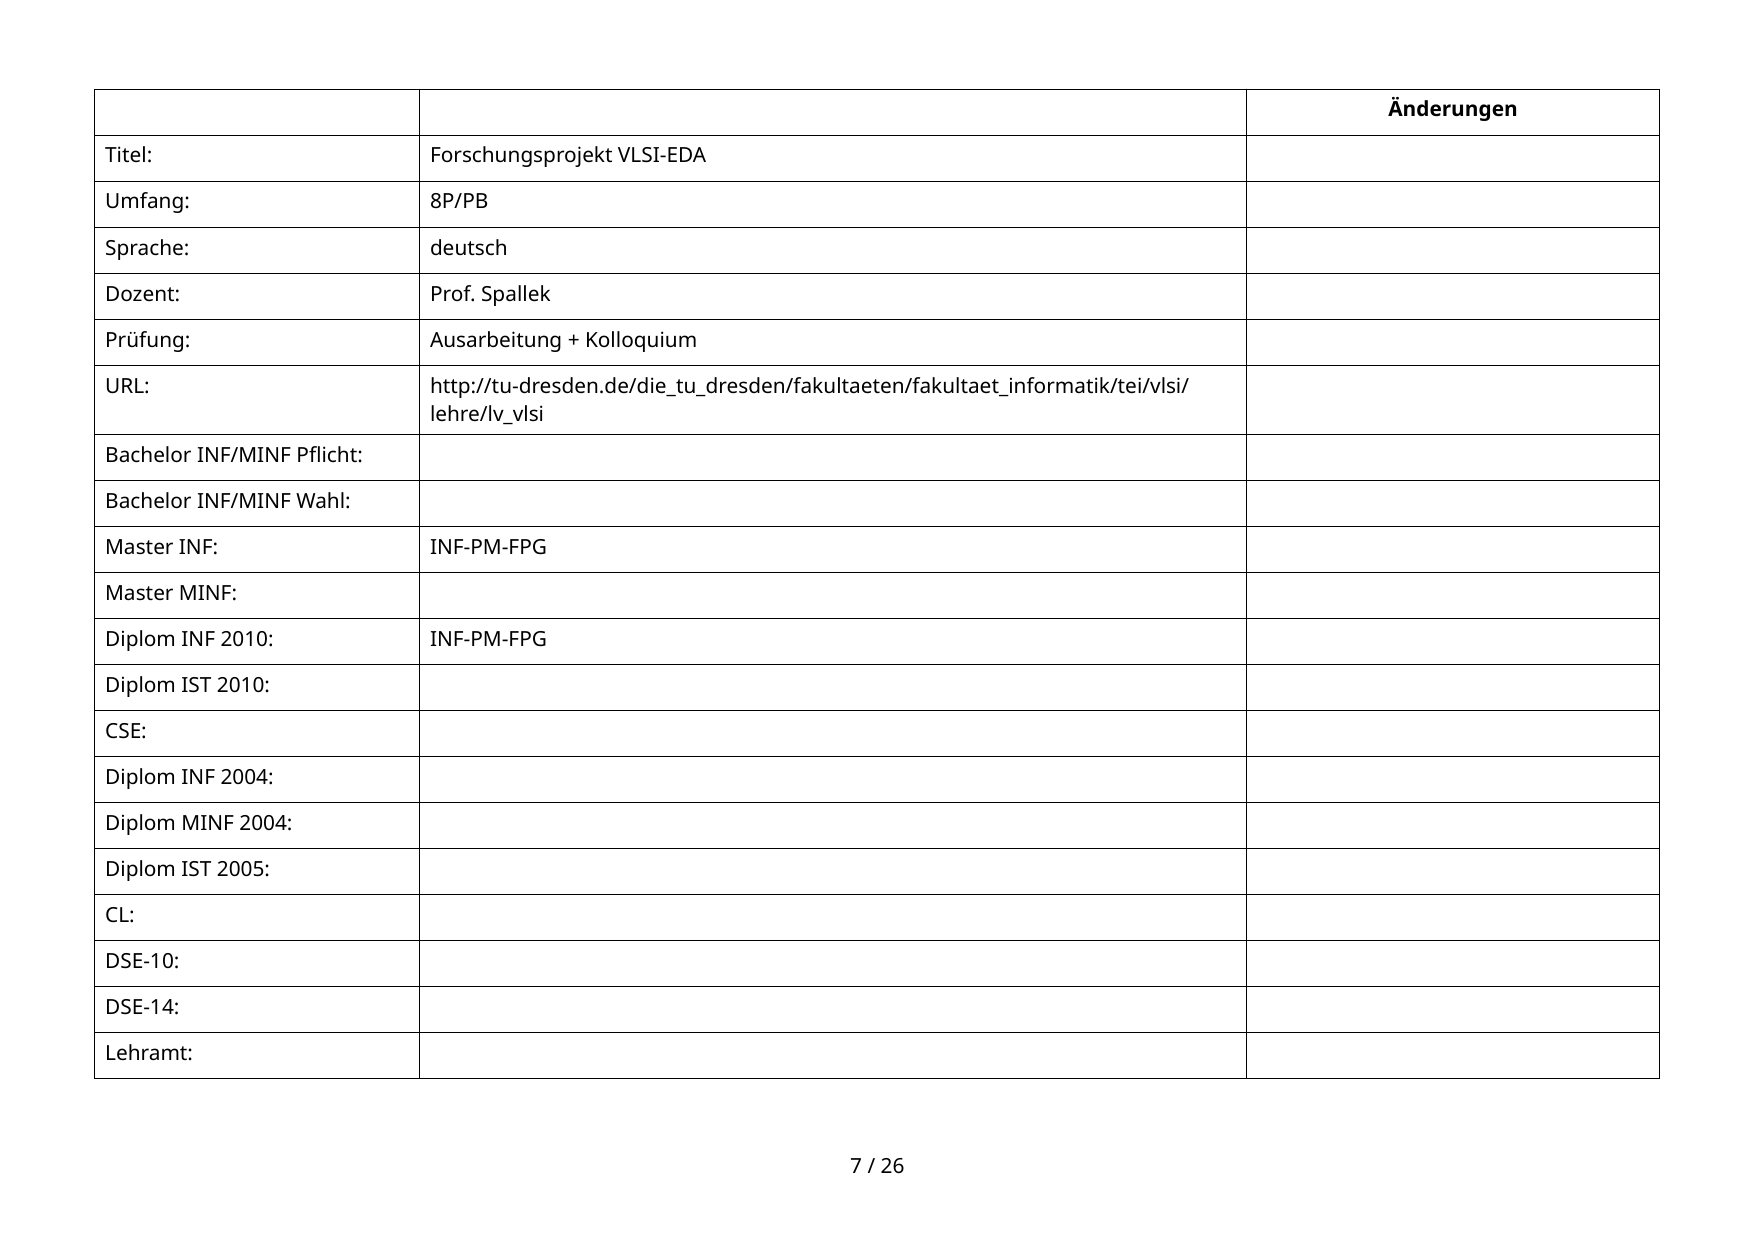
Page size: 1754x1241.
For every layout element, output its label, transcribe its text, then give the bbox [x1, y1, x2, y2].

table_cell Bachelor INF/MINF Pflicht: [95, 435, 419, 480]
table_cell [420, 849, 1246, 894]
table_cell CSE: [95, 711, 419, 756]
table_cell [1247, 136, 1659, 181]
table_cell [420, 895, 1246, 940]
table_header [420, 90, 1246, 134]
table_cell Prüfung: [95, 320, 419, 365]
table_cell [1247, 849, 1659, 894]
table_cell 8P/PB [420, 182, 1246, 227]
table_cell Titel: [95, 136, 419, 181]
table_cell http://tu-dresden.de/die_tu_dresden/fakultaeten/fakultaet_informatik/tei/vlsi/lehre/lv_vlsi [420, 366, 1246, 434]
table_cell Ausarbeitung + Kolloquium [420, 320, 1246, 365]
table_cell Lehramt: [95, 1033, 419, 1078]
table_cell [1247, 757, 1659, 802]
table_cell Umfang: [95, 182, 419, 227]
table_cell [420, 665, 1246, 710]
table_cell Diplom MINF 2004: [95, 803, 419, 848]
table_cell [420, 481, 1246, 526]
table_cell [1247, 228, 1659, 273]
table_cell Dozent: [95, 274, 419, 319]
table_cell [1247, 481, 1659, 526]
table_cell [1247, 711, 1659, 756]
table_cell [420, 987, 1246, 1032]
table_cell [1247, 320, 1659, 365]
table_cell CL: [95, 895, 419, 940]
table_header [95, 90, 419, 134]
table_cell deutsch [420, 228, 1246, 273]
table_cell [1247, 1033, 1659, 1078]
table_cell [1247, 665, 1659, 710]
table_cell Master INF: [95, 527, 419, 572]
table_cell [1247, 274, 1659, 319]
table_cell [1247, 941, 1659, 986]
table_cell INF-PM-FPG [420, 619, 1246, 664]
table_cell Prof. Spallek [420, 274, 1246, 319]
table_cell DSE-14: [95, 987, 419, 1032]
table_cell [1247, 182, 1659, 227]
table_cell [1247, 619, 1659, 664]
table_cell [1247, 573, 1659, 618]
table_cell DSE-10: [95, 941, 419, 986]
table_cell Forschungsprojekt VLSI-EDA [420, 136, 1246, 181]
table_cell Sprache: [95, 228, 419, 273]
table_cell Diplom IST 2010: [95, 665, 419, 710]
table_cell Master MINF: [95, 573, 419, 618]
table_cell [1247, 366, 1659, 434]
table_cell [1247, 895, 1659, 940]
table_cell Diplom IST 2005: [95, 849, 419, 894]
table_cell [420, 711, 1246, 756]
table_cell Diplom INF 2010: [95, 619, 419, 664]
table_cell [420, 1033, 1246, 1078]
table_cell [1247, 987, 1659, 1032]
table_cell [420, 941, 1246, 986]
table_cell [1247, 527, 1659, 572]
table_cell [1247, 435, 1659, 480]
table_header Änderungen [1247, 90, 1659, 134]
table_cell [420, 757, 1246, 802]
table_cell URL: [95, 366, 419, 434]
table_cell [1247, 803, 1659, 848]
table_cell Bachelor INF/MINF Wahl: [95, 481, 419, 526]
table_cell [420, 573, 1246, 618]
table_cell [420, 803, 1246, 848]
table_cell INF-PM-FPG [420, 527, 1246, 572]
table_cell Diplom INF 2004: [95, 757, 419, 802]
table_cell [420, 435, 1246, 480]
